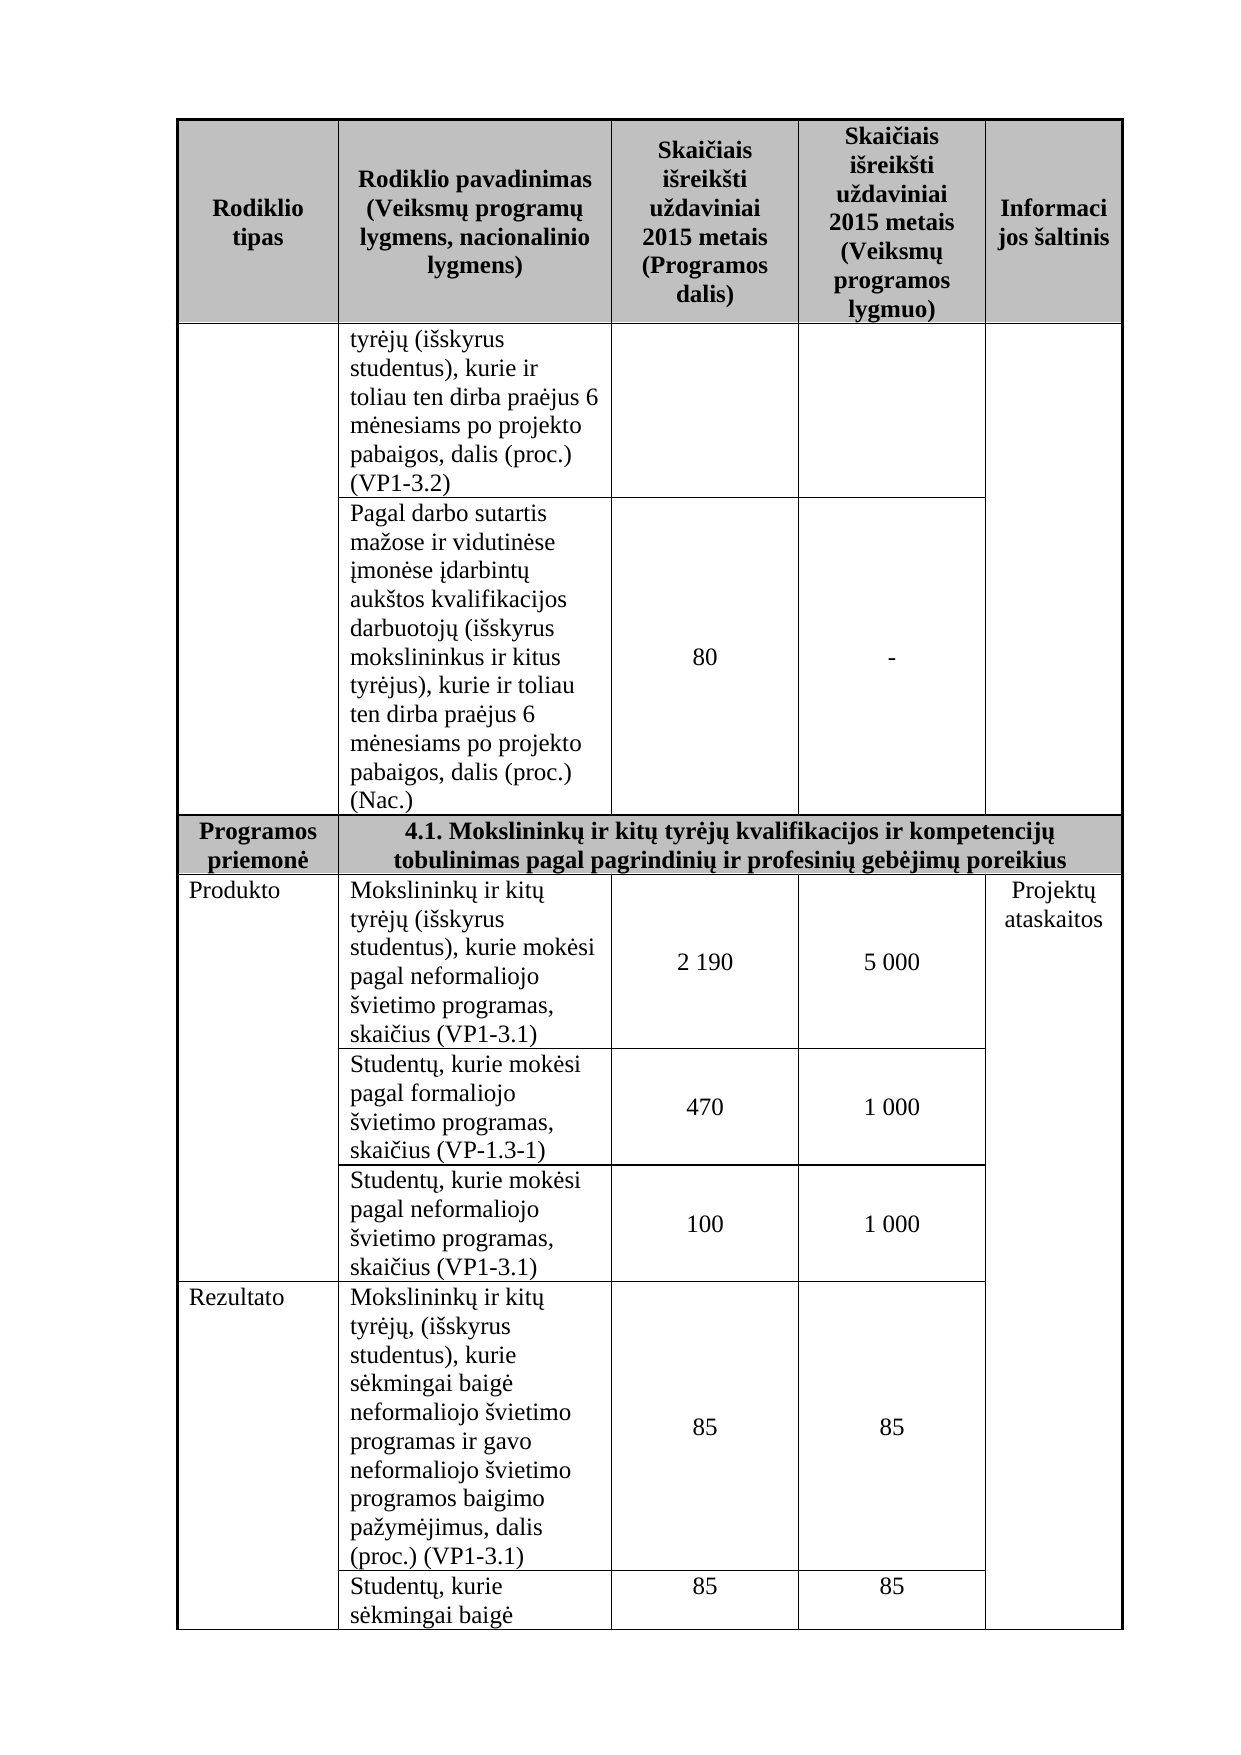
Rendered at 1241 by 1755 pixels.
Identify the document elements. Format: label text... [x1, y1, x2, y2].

table_cell Rezultato [179, 1282, 338, 1629]
table_cell 2 190 [612, 875, 798, 1047]
table_cell Mokslininkų ir kitų tyrėjų (išskyrus studentus), kurie mokėsi pagal neformaliojo švietimo programas, skaičius (VP1-3.1) [339, 875, 611, 1047]
table_cell 85 [612, 1282, 798, 1570]
table_cell Studentų, kurie mokėsi pagal formaliojo švietimo programas, skaičius (VP-1.3-1) [339, 1049, 611, 1164]
table_cell Programos priemonė [179, 816, 338, 873]
table_cell Produkto [179, 875, 338, 1281]
table_cell 85 [799, 1571, 985, 1629]
table_cell 1 000 [799, 1166, 985, 1281]
table_cell [179, 324, 338, 814]
table_header Skaičiais išreikšti uždaviniai 2015 metais (Programos dalis) [612, 121, 798, 322]
table_cell [986, 324, 1121, 814]
table_cell Mokslininkų ir kitų tyrėjų, (išskyrus studentus), kurie sėkmingai baigė neformaliojo švietimo programas ir gavo neformaliojo švietimo programos baigimo pažymėjimus, dalis (proc.) (VP1-3.1) [339, 1282, 611, 1570]
table_cell tyrėjų (išskyrus studentus), kurie ir toliau ten dirba praėjus 6 mėnesiams po projekto pabaigos, dalis (proc.) (VP1-3.2) [339, 324, 611, 497]
table_header Skaičiais išreikšti uždaviniai 2015 metais (Veiksmų programos lygmuo) [799, 121, 985, 322]
table_header Informacijos šaltinis [986, 121, 1121, 322]
table_header Rodiklio pavadinimas (Veiksmų programų lygmens, nacionalinio lygmens) [339, 121, 611, 322]
table_cell 470 [612, 1049, 798, 1164]
table_cell - [799, 498, 985, 814]
table_cell Pagal darbo sutartis mažose ir vidutinėse įmonėse įdarbintų aukštos kvalifikacijos darbuotojų (išskyrus mokslininkus ir kitus tyrėjus), kurie ir toliau ten dirba praėjus 6 mėnesiams po projekto pabaigos, dalis (proc.) (Nac.) [339, 498, 611, 814]
table_cell Studentų, kurie sėkmingai baigė [339, 1571, 611, 1629]
table_cell 80 [612, 498, 798, 814]
table_header Rodiklio tipas [179, 121, 338, 322]
table_cell 85 [612, 1571, 798, 1629]
table_cell Studentų, kurie mokėsi pagal neformaliojo švietimo programas, skaičius (VP1-3.1) [339, 1166, 611, 1281]
table_cell 1 000 [799, 1049, 985, 1164]
table_cell 4.1. Mokslininkų ir kitų tyrėjų kvalifikacijos ir kompetencijų tobulinimas pagal pagrindinių ir profesinių gebėjimų poreikius [339, 816, 1121, 873]
table_cell [799, 324, 985, 497]
table_cell 85 [799, 1282, 985, 1570]
table_cell [612, 324, 798, 497]
table_cell 5 000 [799, 875, 985, 1047]
table_cell 100 [612, 1166, 798, 1281]
table_cell Projektų ataskaitos [986, 875, 1121, 1629]
